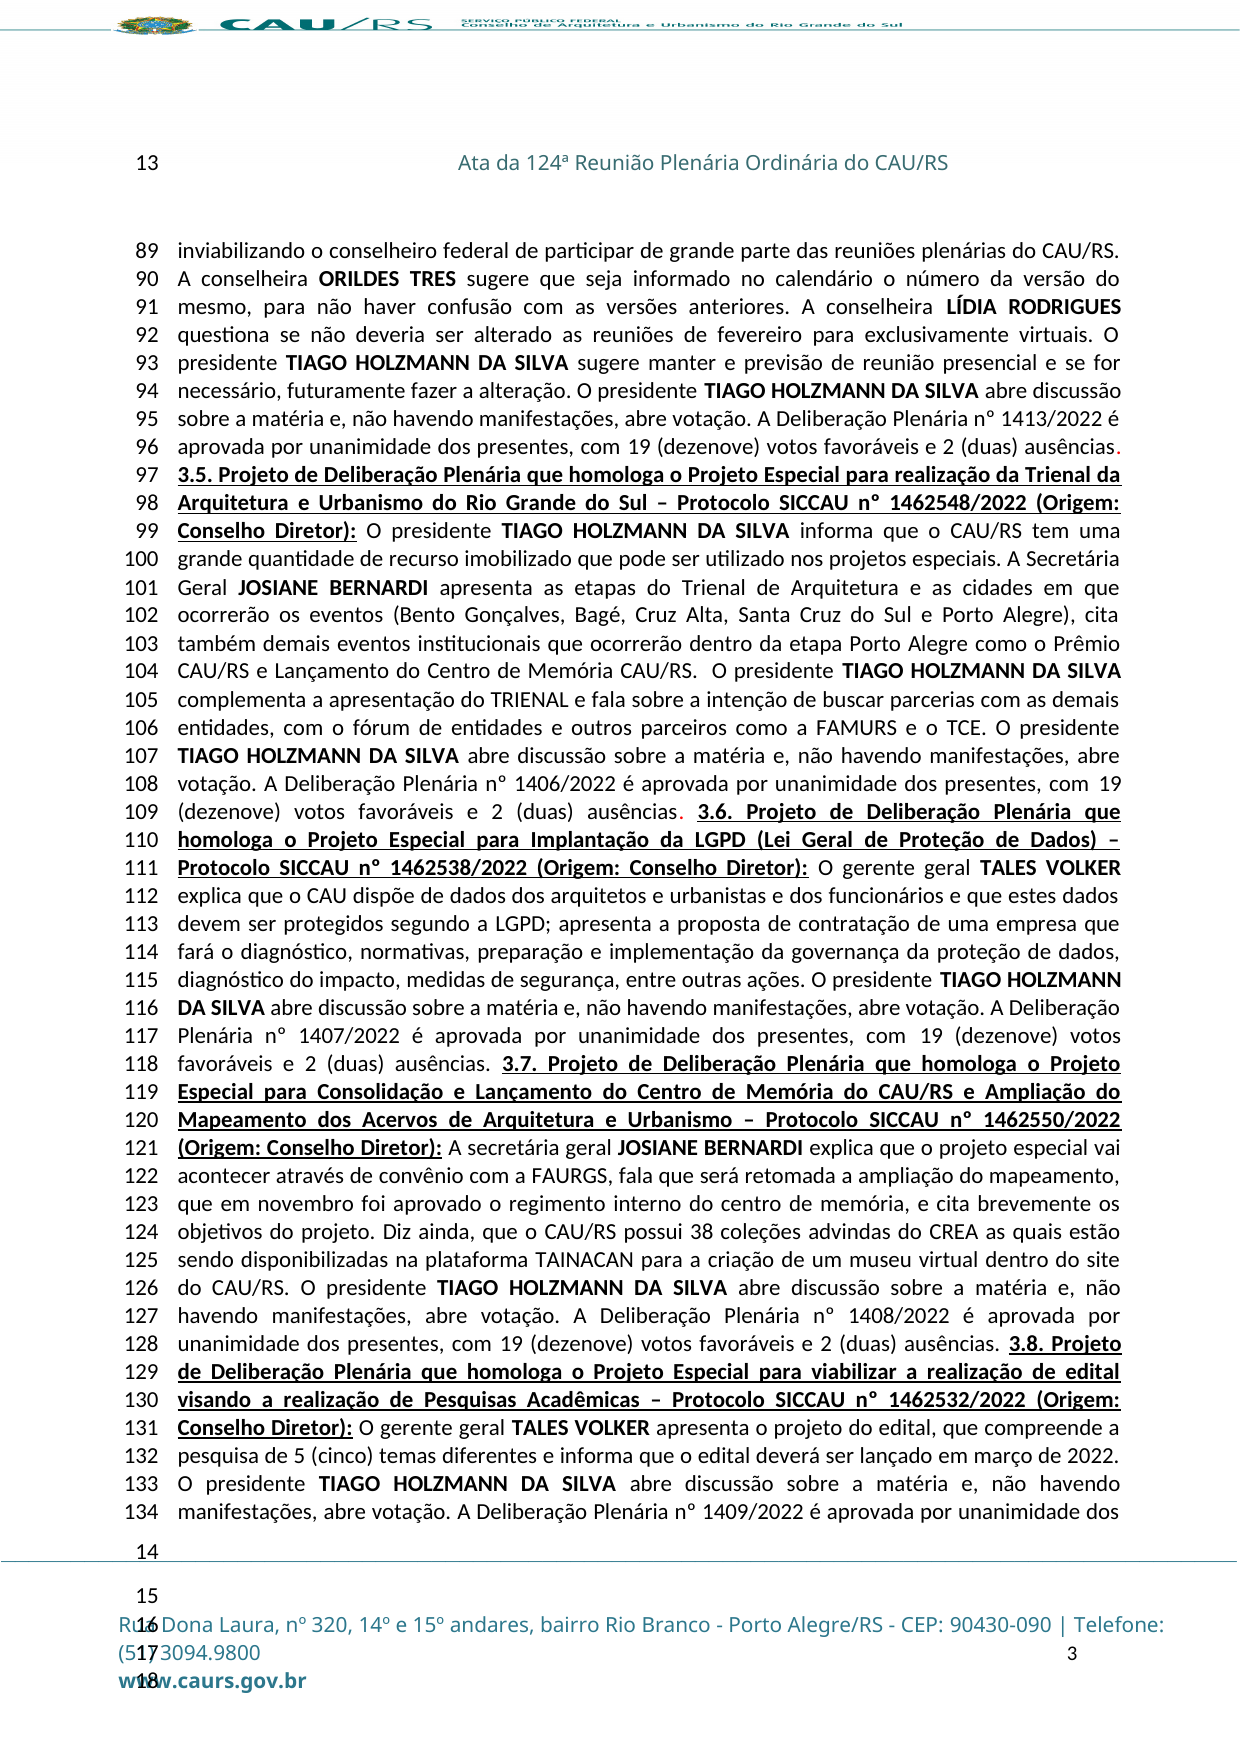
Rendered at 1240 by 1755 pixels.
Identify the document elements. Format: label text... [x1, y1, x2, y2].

text visando a realização de Pesquisas Acadêmicas – Protocolo SICCAU nº 1462532/2022 (Origem: [177, 1382, 1121, 1409]
text Arquitetura e Urbanismo do Rio Grande do Sul – Protocolo SICCAU nº 1462548/2022 (Origem: [177, 486, 1121, 513]
text Conselho Diretor): O presidente TIAGO HOLZMANN DA SILVA informa que o CAU/RS tem uma grande quantidade de recurso imobilizado que pode ser utilizado nos projetos especiais. A Secretária Geral JOSIANE BERNARDI apresenta as etapas do Trienal de Arquitetura e as cidades em que ocorrerão os eventos (Bento Gonçalves, Bagé, Cruz Alta, Santa Cruz do Sul e Porto Alegre), cita também demais eventos institucionais que ocorrerão dentro da etapa Porto Alegre como o Prêmio CAU/RS e Lançamento do Centro de Memória CAU/RS. O presidente TIAGO HOLZMANN DA SILVA complementa a apresentação do TRIENAL e fala sobre a intenção de buscar parcerias com as demais entidades, com o fórum de entidades e outros parceiros como a FAMURS e o TCE. O presidente TIAGO HOLZMANN DA SILVA abre discussão sobre a matéria e, não havendo manifestações, abre votação. A Deliberação Plenária nº 1406/2022 é aprovada por unanimidade dos presentes, com 19 (dezenove) votos favoráveis e 2 (duas) ausências. 3.6. Projeto de Deliberação Plenária que homologa o Projeto Especial para Implantação da LGPD (Lei Geral de Proteção de Dados) – Protocolo SICCAU nº 1462538/2022 (Origem: Conselho Diretor): O gerente geral TALES VOLKER explica que o CAU dispõe de dados dos arquitetos e urbanistas e dos funcionários e que estes dados devem ser protegidos segundo a LGPD; apresenta a proposta de contratação de uma empresa que fará o diagnóstico, normativas, preparação e implementação da governança da proteção de dados, diagnóstico do impacto, medidas de segurança, entre outras ações. O presidente TIAGO HOLZMANN DA SILVA abre discussão sobre a matéria e, não havendo manifestações, abre votação. A Deliberação Plenária nº 1407/2022 é aprovada por unanimidade dos presentes, com 19 (dezenove) votos favoráveis e 2 (duas) ausências. 3.7. Projeto de Deliberação Plenária que homologa o Projeto Especial para Consolidação e Lançamento do Centro de Memória do CAU/RS e Ampliação do [177, 514, 1121, 1101]
text inviabilizando o conselheiro federal de participar de grande parte das reuniões plenárias do CAU/RS. A conselheira ORILDES TRES sugere que seja informado no calendário o número da versão do mesmo, para não haver confusão com as versões anteriores. A conselheira LÍDIA RODRIGUES questiona se não deveria ser alterado as reuniões de fevereiro para exclusivamente virtuais. O presidente TIAGO HOLZMANN DA SILVA sugere manter e previsão de reunião presencial e se for necessário, futuramente fazer a alteração. O presidente TIAGO HOLZMANN DA SILVA abre discussão sobre a matéria e, não havendo manifestações, abre votação. A Deliberação Plenária nº 1413/2022 é aprovada por unanimidade dos presentes, com 19 (dezenove) votos favoráveis e 2 (duas) ausências. 3.5. Projeto de Deliberação Plenária que homologa o Projeto Especial para realização da Trienal da [177, 236, 1121, 485]
text (Origem: Conselho Diretor): A secretária geral JOSIANE BERNARDI explica que o projeto especial vai acontecer através de convênio com a FAURGS, fala que será retomada a ampliação do mapeamento, que em novembro foi aprovado o regimento interno do centro de memória, e cita brevemente os objetivos do projeto. Diz ainda, que o CAU/RS possui 38 coleções advindas do CREA as quais estão sendo disponibilizadas na plataforma TAINACAN para a criação de um museu virtual dentro do site do CAU/RS. O presidente TIAGO HOLZMANN DA SILVA abre discussão sobre a matéria e, não havendo manifestações, abre votação. A Deliberação Plenária nº 1408/2022 é aprovada por unanimidade dos presentes, com 19 (dezenove) votos favoráveis e 2 (duas) ausências. 3.8. Projeto de Deliberação Plenária que homologa o Projeto Especial para viabilizar a realização de edital [177, 1130, 1121, 1381]
text Mapeamento dos Acervos de Arquitetura e Urbanismo – Protocolo SICCAU nº 1462550/2022 [177, 1102, 1121, 1129]
text Conselho Diretor): O gerente geral TALES VOLKER apresenta o projeto do edital, que compreende a pesquisa de 5 (cinco) temas diferentes e informa que o edital deverá ser lançado em março de 2022. O presidente TIAGO HOLZMANN DA SILVA abre discussão sobre a matéria e, não havendo manifestações, abre votação. A Deliberação Plenária nº 1409/2022 é aprovada por unanimidade dos [177, 1410, 1121, 1525]
